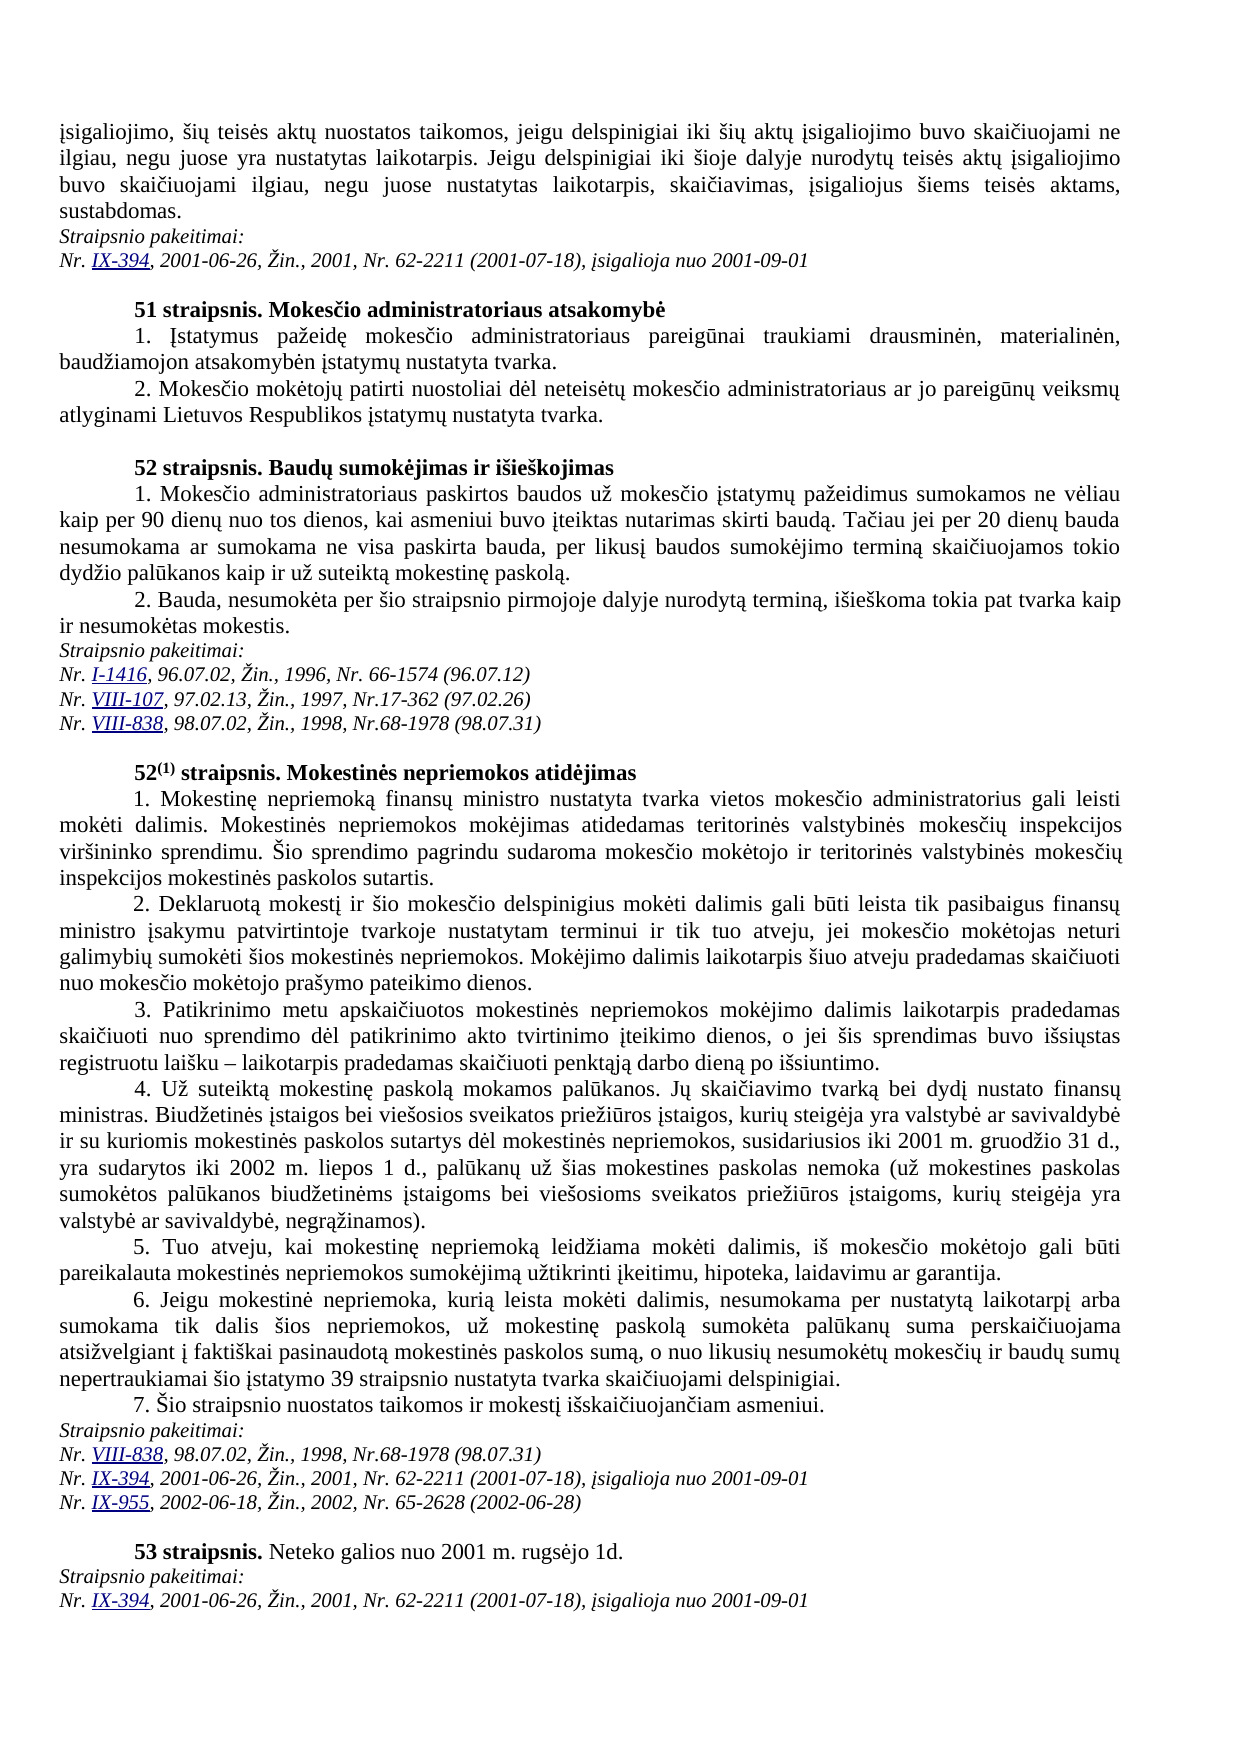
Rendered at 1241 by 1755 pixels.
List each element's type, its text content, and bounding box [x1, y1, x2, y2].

text 7. Šio straipsnio nuostatos taikomos ir mokestį išskaičiuojančiam asmeniui. [59, 1391, 1122, 1417]
text Straipsnio pakeitimai: [59, 1417, 1122, 1442]
text 2. Bauda, nesumokėta per šio straipsnio pirmojoje dalyje nurodytą terminą, išieškoma tokia pat tvarka kaip ir nesumokėtas mokestis. [59, 586, 1122, 638]
text 52(1) straipsnis. Mokestinės nepriemokos atidėjimas [134, 759, 1122, 785]
text įsigaliojimo, šių teisės aktų nuostatos taikomos, jeigu delspinigiai iki šių aktų įsigaliojimo buvo skaičiuojami ne ilgiau, negu juose yra nustatytas laikotarpis. Jeigu delspinigiai iki šioje dalyje nurodytų teisės aktų įsigaliojimo buvo skaičiuojami ilgiau, negu juose nustatytas laikotarpis, skaičiavimas, įsigaliojus šiems teisės aktams, sustabdomas. [59, 118, 1122, 223]
text Nr. VIII-107, 97.02.13, Žin., 1997, Nr.17-362 (97.02.26) [59, 686, 1122, 711]
text 1. Mokesčio administratoriaus paskirtos baudos už mokesčio įstatymų pažeidimus sumokamos ne vėliau kaip per 90 dienų nuo tos dienos, kai asmeniui buvo įteiktas nutarimas skirti baudą. Tačiau jei per 20 dienų bauda nesumokama ar sumokama ne visa paskirta bauda, per likusį baudos sumokėjimo terminą skaičiuojamos tokio dydžio palūkanos kaip ir už suteiktą mokestinę paskolą. [59, 480, 1122, 586]
text 53 straipsnis. Neteko galios nuo 2001 m. rugsėjo 1d. [59, 1538, 1122, 1564]
text 52 straipsnis. Baudų sumokėjimas ir išieškojimas [59, 454, 1122, 480]
text 4. Už suteiktą mokestinę paskolą mokamos palūkanos. Jų skaičiavimo tvarką bei dydį nustato finansų ministras. Biudžetinės įstaigos bei viešosios sveikatos priežiūros įstaigos, kurių steigėja yra valstybė ar savivaldybė ir su kuriomis mokestinės paskolos sutartys dėl mokestinės nepriemokos, susidariusios iki 2001 m. gruodžio 31 d., yra sudarytos iki 2002 m. liepos 1 d., palūkanų už šias mokestines paskolas nemoka (už mokestines paskolas sumokėtos palūkanos biudžetinėms įstaigoms bei viešosioms sveikatos priežiūros įstaigoms, kurių steigėja yra valstybė ar savivaldybė, negrąžinamos). [59, 1075, 1122, 1233]
text Straipsnio pakeitimai: [59, 638, 1122, 662]
text 3. Patikrinimo metu apskaičiuotos mokestinės nepriemokos mokėjimo dalimis laikotarpis pradedamas skaičiuoti nuo sprendimo dėl patikrinimo akto tvirtinimo įteikimo dienos, o jei šis sprendimas buvo išsiųstas registruotu laišku – laikotarpis pradedamas skaičiuoti penktąją darbo dieną po išsiuntimo. [59, 996, 1122, 1075]
text 5. Tuo atveju, kai mokestinę nepriemoką leidžiama mokėti dalimis, iš mokesčio mokėtojo gali būti pareikalauta mokestinės nepriemokos sumokėjimą užtikrinti įkeitimu, hipoteka, laidavimu ar garantija. [59, 1233, 1122, 1286]
text Nr. VIII-838, 98.07.02, Žin., 1998, Nr.68-1978 (98.07.31) [59, 1442, 1122, 1466]
text 51 straipsnis. Mokesčio administratoriaus atsakomybė [59, 296, 1122, 322]
text 1. Mokestinę nepriemoką finansų ministro nustatyta tvarka vietos mokesčio administratorius gali leisti mokėti dalimis. Mokestinės nepriemokos mokėjimas atidedamas teritorinės valstybinės mokesčių inspekcijos viršininko sprendimu. Šio sprendimo pagrindu sudaroma mokesčio mokėtojo ir teritorinės valstybinės mokesčių inspekcijos mokestinės paskolos sutartis. [59, 785, 1122, 890]
text 2. Mokesčio mokėtojų patirti nuostoliai dėl neteisėtų mokesčio administratoriaus ar jo pareigūnų veiksmų atlyginami Lietuvos Respublikos įstatymų nustatyta tvarka. [59, 375, 1122, 427]
text Straipsnio pakeitimai: [59, 1564, 1122, 1588]
text Nr. I-1416, 96.07.02, Žin., 1996, Nr. 66-1574 (96.07.12) [59, 662, 1122, 686]
text Nr. IX-955, 2002-06-18, Žin., 2002, Nr. 65-2628 (2002-06-28) [59, 1490, 1122, 1514]
text Nr. IX-394, 2001-06-26, Žin., 2001, Nr. 62-2211 (2001-07-18), įsigalioja nuo 2001-09-01 [59, 1466, 1122, 1490]
text 1. Įstatymus pažeidę mokesčio administratoriaus pareigūnai traukiami drausminėn, materialinėn, baudžiamojon atsakomybėn įstatymų nustatyta tvarka. [59, 322, 1122, 375]
text Nr. VIII-838, 98.07.02, Žin., 1998, Nr.68-1978 (98.07.31) [59, 711, 1122, 734]
text 6. Jeigu mokestinė nepriemoka, kurią leista mokėti dalimis, nesumokama per nustatytą laikotarpį arba sumokama tik dalis šios nepriemokos, už mokestinę paskolą sumokėta palūkanų suma perskaičiuojama atsižvelgiant į faktiškai pasinaudotą mokestinės paskolos sumą, o nuo likusių nesumokėtų mokesčių ir baudų sumų nepertraukiamai šio įstatymo 39 straipsnio nustatyta tvarka skaičiuojami delspinigiai. [59, 1286, 1122, 1391]
text 2. Deklaruotą mokestį ir šio mokesčio delspinigius mokėti dalimis gali būti leista tik pasibaigus finansų ministro įsakymu patvirtintoje tvarkoje nustatytam terminui ir tik tuo atveju, jei mokesčio mokėtojas neturi galimybių sumokėti šios mokestinės nepriemokos. Mokėjimo dalimis laikotarpis šiuo atveju pradedamas skaičiuoti nuo mokesčio mokėtojo prašymo pateikimo dienos. [59, 890, 1122, 996]
text Nr. IX-394, 2001-06-26, Žin., 2001, Nr. 62-2211 (2001-07-18), įsigalioja nuo 2001-09-01 [59, 248, 1122, 272]
text Nr. IX-394, 2001-06-26, Žin., 2001, Nr. 62-2211 (2001-07-18), įsigalioja nuo 2001-09-01 [59, 1588, 1122, 1612]
text Straipsnio pakeitimai: [59, 223, 1122, 248]
